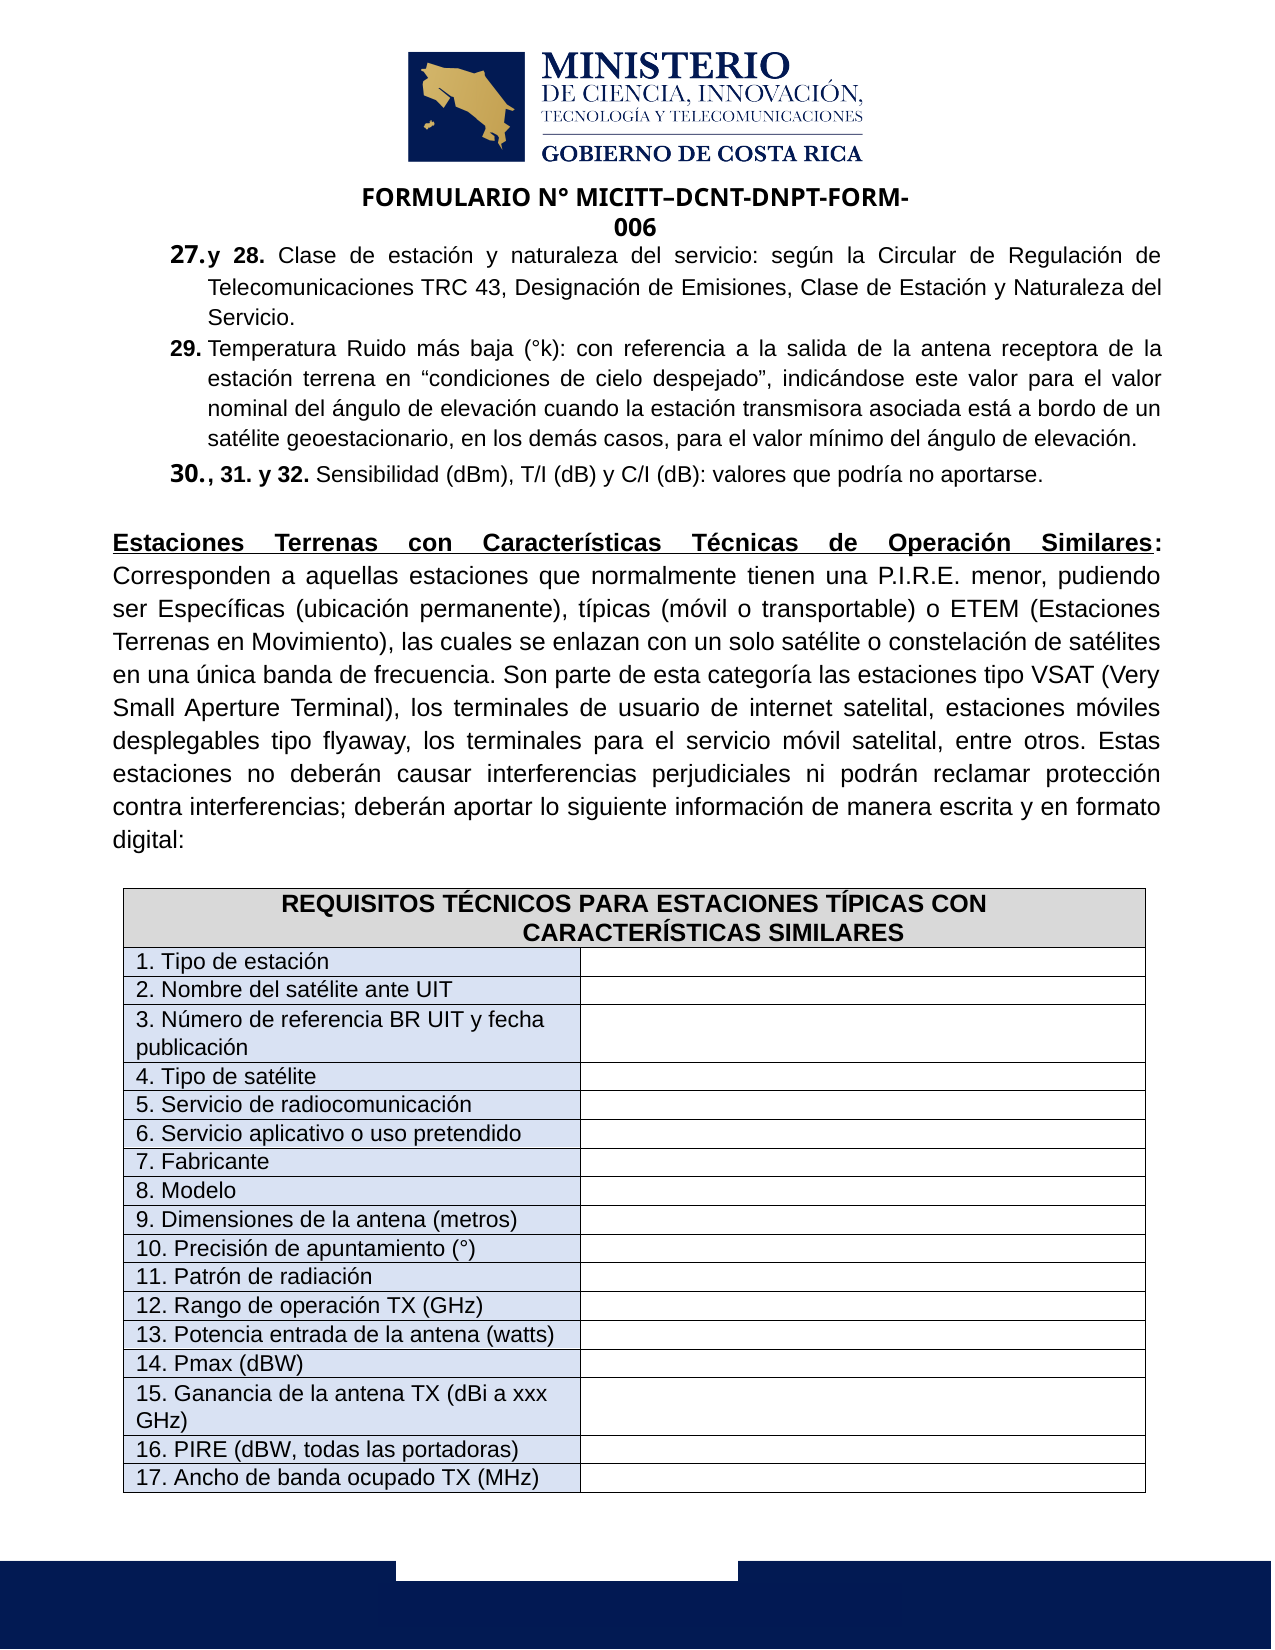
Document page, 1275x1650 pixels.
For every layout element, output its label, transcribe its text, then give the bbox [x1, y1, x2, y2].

table_cell [581, 1120, 1145, 1147]
table_cell [581, 1206, 1145, 1234]
table_cell 4. Tipo de satélite [124, 1063, 580, 1090]
table_cell [581, 1263, 1145, 1291]
table_cell 2. Nombre del satélite ante UIT [124, 977, 580, 1004]
list Temperatura Ruido más baja (°k): con referencia a la salida de la antena receptora de la estación terrena en “condiciones de cielo despejado”, indicándose este valor para el valor nominal del ángulo de elevación cuando la estación transmisora asociada está a bordo de un satélite geoestacionario, en los demás casos, para el valor mínimo del ángulo de elevación. [170, 334, 1162, 452]
table_cell 3. Número de referencia BR UIT y fecha publicación [124, 1005, 580, 1062]
table_cell 7. Fabricante [124, 1149, 580, 1176]
table_cell 17. Ancho de banda ocupado TX (MHz) [124, 1464, 580, 1492]
table_cell 8. Modelo [124, 1177, 580, 1205]
table_cell 12. Rango de operación TX (GHz) [124, 1292, 580, 1320]
table_cell [581, 1063, 1145, 1090]
table_cell 16. PIRE (dBW, todas las portadoras) [124, 1436, 580, 1463]
table_cell [581, 1436, 1145, 1463]
table_cell 13. Potencia entrada de la antena (watts) [124, 1321, 580, 1348]
table_cell 6. Servicio aplicativo o uso pretendido [124, 1120, 580, 1147]
table_cell 1. Tipo de estación [124, 948, 580, 976]
table_cell 11. Patrón de radiación [124, 1263, 580, 1291]
table_header REQUISITOS TÉCNICOS PARA ESTACIONES TÍPICAS CON CARACTERÍSTICAS SIMILARES [124, 889, 1145, 947]
table_cell [581, 1177, 1145, 1205]
table_cell [581, 977, 1145, 1004]
table_cell [581, 1235, 1145, 1262]
table_cell [581, 1292, 1145, 1320]
table_cell 9. Dimensiones de la antena (metros) [124, 1206, 580, 1234]
table_cell [581, 1091, 1145, 1119]
table_cell 14. Pmax (dBW) [124, 1350, 580, 1377]
table_cell [581, 1464, 1145, 1492]
table_cell [581, 948, 1145, 976]
table_cell 15. Ganancia de la antena TX (dBi a xxx GHz) [124, 1378, 580, 1435]
table_cell [581, 1378, 1145, 1435]
list y 28. Clase de estación y naturaleza del servicio: según la Circular de Regulación de Telecomunicaciones TRC 43, Designación de Emisiones, Clase de Estación y Naturaleza del Servicio. [170, 236, 1162, 331]
table_cell [581, 1005, 1145, 1062]
table_cell [581, 1321, 1145, 1348]
text Estaciones Terrenas con Características Técnicas de Operación Similares: Corresponden a aquellas estaciones que normalmente tienen una P.I.R.E. menor, pudiendo ser Específicas (ubicación permanente), típicas (móvil o transportable) o ETEM (Estaciones Terrenas en Movimiento), las cuales se enlazan con un solo satélite o constelación de satélites en una única banda de frecuencia. Son parte de esta categoría las estaciones tipo VSAT (Very Small Aperture Terminal), los terminales de usuario de internet satelital, estaciones móviles desplegables tipo flyaway, los terminales para el servicio móvil satelital, entre otros. Estas estaciones no deberán causar interferencias perjudiciales ni podrán reclamar protección contra interferencias; deberán aportar lo siguiente información de manera escrita y en formato digital: [112, 528, 1162, 853]
table_cell 10. Precisión de apuntamiento (°) [124, 1235, 580, 1262]
list , 31. y 32. Sensibilidad (dBm), T/I (dB) y C/I (dB): valores que podría no aportarse. [170, 455, 1162, 489]
table_cell [581, 1350, 1145, 1377]
table_cell 5. Servicio de radiocomunicación [124, 1091, 580, 1119]
table_cell [581, 1149, 1145, 1176]
